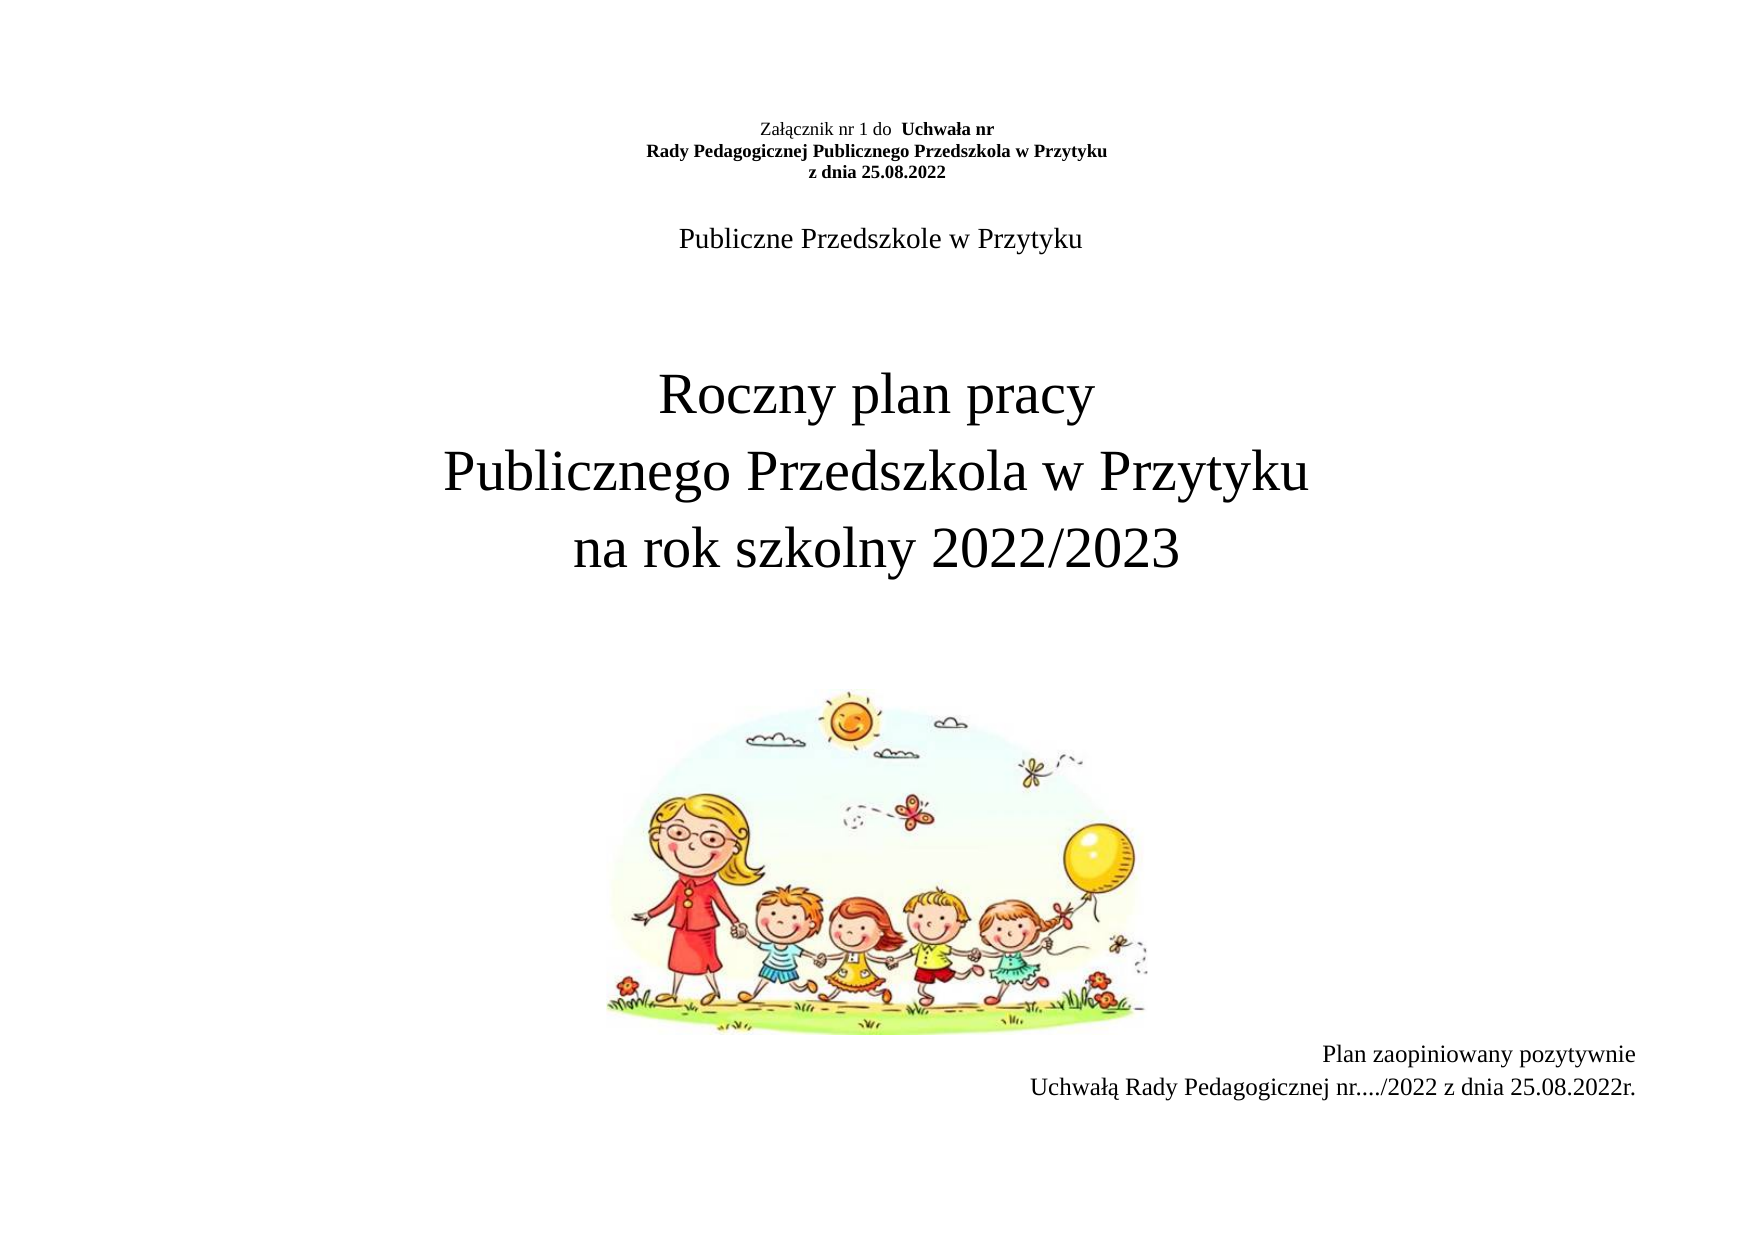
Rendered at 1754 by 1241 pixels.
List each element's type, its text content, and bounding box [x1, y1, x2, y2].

text Uchwałą Rady Pedagogicznej nr..../2022 z dnia 25.08.2022r. [118, 1072, 1636, 1101]
text na rok szkolny 2022/2023 [118, 513, 1636, 580]
text Rady Pedagogicznej Publicznego Przedszkola w Przytyku [118, 140, 1636, 161]
text Publiczne Przedszkole w Przytyku [118, 221, 1636, 255]
text Roczny plan pracy [118, 359, 1636, 426]
text Plan zaopiniowany pozytywnie [118, 1039, 1636, 1068]
text Publicznego Przedszkola w Przytyku [118, 436, 1636, 503]
text z dnia 25.08.2022 [118, 161, 1636, 183]
text Załącznik nr 1 do Uchwała nr [118, 118, 1636, 140]
